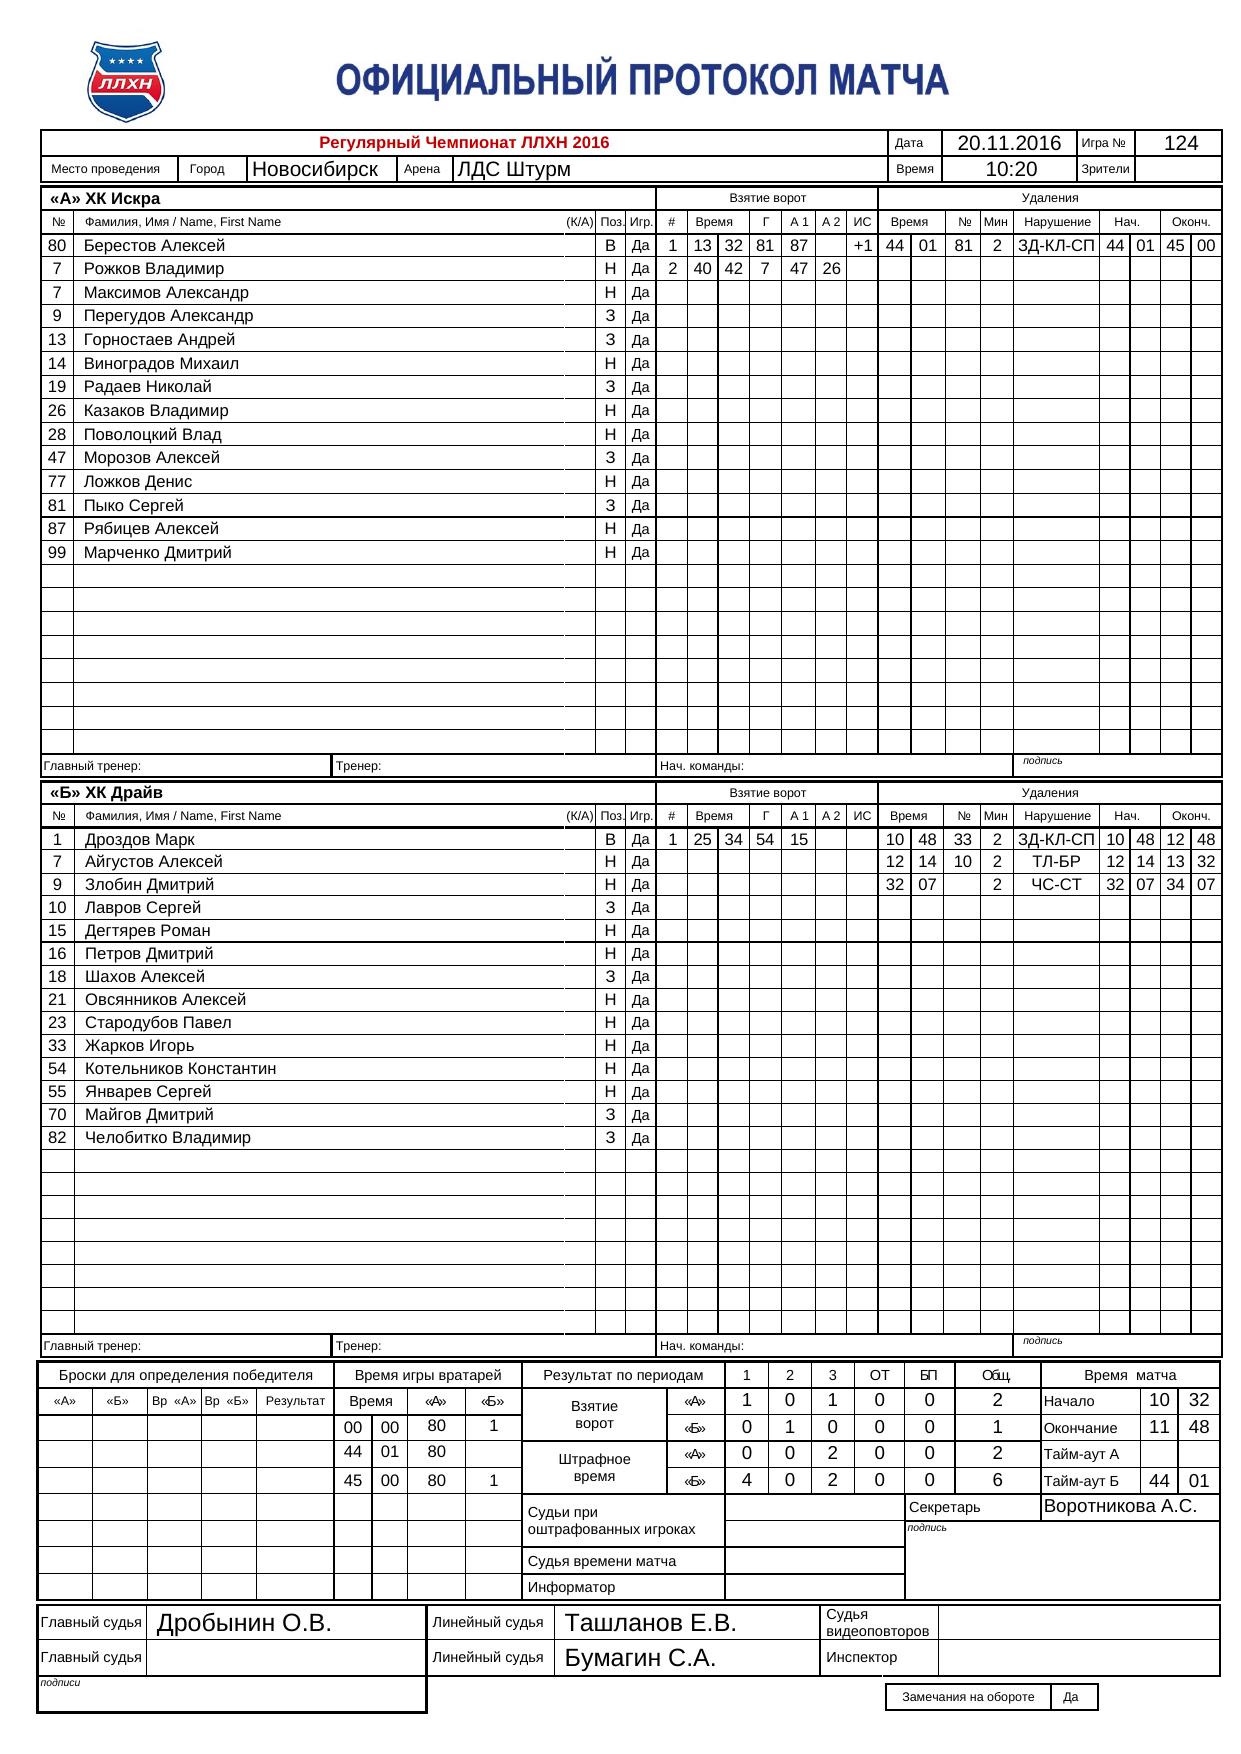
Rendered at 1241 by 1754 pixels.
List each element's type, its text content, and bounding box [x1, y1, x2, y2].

table_cell [565, 588, 595, 611]
table_cell [816, 446, 846, 469]
table_cell 1 [812, 1389, 854, 1413]
table_cell [1131, 896, 1160, 918]
table_cell 0 [769, 1389, 811, 1413]
table_cell [847, 874, 877, 895]
table_cell Г [750, 211, 781, 233]
table_cell Н [596, 281, 625, 303]
table_cell 13 [688, 235, 717, 256]
table_cell [335, 1574, 371, 1599]
table_cell [1100, 518, 1129, 540]
table_cell Да [626, 1081, 655, 1103]
table_cell 1 [956, 1415, 1040, 1440]
table_cell [847, 1288, 877, 1310]
table_cell [596, 1311, 625, 1333]
table_cell [626, 730, 655, 753]
table_cell Шахов Алексей [75, 966, 564, 987]
table_cell [1131, 518, 1160, 540]
table_cell 7 [750, 257, 781, 280]
table_cell Да [626, 1127, 655, 1149]
table_cell [750, 989, 781, 1011]
table_cell [981, 1196, 1013, 1218]
table_cell [565, 966, 595, 987]
table_cell [1014, 257, 1099, 280]
table_cell [912, 636, 945, 658]
table_cell [42, 612, 73, 634]
table_header Время матча [1042, 1363, 1219, 1387]
table_cell [1014, 376, 1099, 398]
table_cell [782, 659, 815, 682]
table_cell [626, 1265, 655, 1287]
table_cell [1161, 730, 1190, 753]
table_cell [1131, 636, 1160, 658]
table_cell [879, 707, 910, 729]
table_cell [816, 1242, 846, 1264]
table_cell [912, 376, 945, 398]
table_cell Город [179, 157, 246, 181]
table_cell Н [596, 470, 625, 493]
table_cell Майгов Дмитрий [75, 1104, 564, 1126]
table_cell Рожков Владимир [74, 257, 564, 280]
table_cell [912, 1081, 943, 1103]
table_cell [847, 1242, 877, 1264]
table_cell [1161, 1127, 1190, 1149]
table_cell [719, 399, 749, 422]
table_cell [1014, 1173, 1099, 1195]
table_cell 13 [42, 328, 73, 351]
table_cell [596, 683, 625, 706]
table_cell [1131, 281, 1160, 303]
table_cell Нач. [1100, 211, 1160, 233]
table_cell Главный тренер: [42, 1335, 330, 1356]
table_cell Н [596, 1081, 625, 1103]
table_cell [688, 470, 717, 493]
table_cell [688, 896, 717, 918]
table_cell [596, 636, 625, 658]
table_cell [1161, 518, 1190, 540]
table_cell [1161, 896, 1190, 918]
table_cell [946, 470, 980, 493]
table_cell З [596, 376, 625, 398]
table_cell [782, 446, 815, 469]
table_cell [93, 1521, 147, 1546]
table_cell Н [596, 874, 625, 895]
table_cell [688, 352, 717, 374]
table_cell [946, 376, 980, 398]
table_header «А» ХК Искра [42, 188, 655, 209]
table_cell [42, 659, 73, 682]
table_cell [1014, 612, 1099, 634]
table_cell 2 [981, 850, 1013, 872]
table_cell [879, 683, 910, 706]
table_cell [816, 612, 846, 634]
table_cell [1014, 1242, 1099, 1264]
table_cell 0 [855, 1415, 904, 1440]
table_cell [657, 281, 687, 303]
table_cell № [42, 805, 74, 826]
table_cell [750, 659, 781, 682]
table_cell [1192, 423, 1221, 445]
table_cell [847, 352, 877, 374]
table_cell [466, 1547, 521, 1573]
table_cell [657, 874, 687, 895]
table_cell [816, 1288, 846, 1310]
table_cell [657, 943, 687, 964]
table_cell [75, 1196, 564, 1218]
table_cell [565, 1104, 595, 1126]
table_cell [946, 494, 980, 516]
table_cell [912, 989, 943, 1011]
table_cell [981, 1265, 1013, 1287]
table_cell [719, 920, 749, 941]
table_cell [782, 920, 815, 941]
table_cell [847, 683, 877, 706]
table_cell [912, 1311, 943, 1333]
table_cell [657, 707, 687, 729]
table_cell [782, 1058, 815, 1079]
table_cell [1131, 446, 1160, 469]
table_cell [946, 636, 980, 658]
table_cell [148, 1441, 201, 1467]
table_cell [719, 423, 749, 445]
table_cell Да [626, 281, 655, 303]
table_cell Да [626, 1104, 655, 1126]
table_cell [1100, 659, 1129, 682]
table_cell Н [596, 352, 625, 374]
table_cell 2 [956, 1389, 1040, 1413]
table_cell [816, 1196, 846, 1218]
table_cell [912, 707, 945, 729]
table_cell Место проведения [42, 157, 177, 181]
table_cell Да [626, 541, 655, 564]
table_cell [1161, 659, 1190, 682]
table_cell [657, 966, 687, 987]
table_cell 07 [1131, 874, 1160, 895]
table_cell [946, 588, 980, 611]
table_cell [93, 1441, 147, 1467]
table_cell [782, 966, 815, 987]
table_cell ЗД-КЛ-СП [1014, 235, 1099, 256]
table_cell [1131, 1104, 1160, 1126]
table_cell [657, 1173, 687, 1195]
table_cell Айгустов Алексей [75, 850, 564, 872]
table_cell [847, 896, 877, 918]
table_cell [816, 1058, 846, 1079]
table_cell [912, 920, 943, 941]
table_cell [1100, 1311, 1129, 1333]
table_cell [782, 494, 815, 516]
table_cell [912, 565, 945, 587]
table_cell [93, 1468, 147, 1493]
table_cell [1192, 612, 1221, 634]
table_cell [1100, 920, 1129, 941]
table_cell 11 [1141, 1415, 1177, 1440]
table_cell [912, 328, 945, 351]
table_cell [657, 1012, 687, 1033]
table_cell [912, 446, 945, 469]
table_cell [408, 1574, 465, 1599]
table_cell [750, 1173, 781, 1195]
table_cell [719, 470, 749, 493]
table_cell [946, 257, 980, 280]
table_cell Взятие ворот [523, 1389, 666, 1440]
table_cell 15 [782, 829, 815, 849]
table_cell [879, 636, 910, 658]
table_cell [981, 376, 1013, 398]
table_cell [1131, 1242, 1160, 1264]
table_cell [816, 683, 846, 706]
table_cell [816, 659, 846, 682]
table_cell [816, 1150, 846, 1172]
table_cell [1192, 1150, 1221, 1172]
table_cell 2 [981, 874, 1013, 895]
table_cell 33 [944, 829, 980, 849]
table_cell Котельников Константин [75, 1058, 564, 1079]
table_cell [1014, 423, 1099, 445]
table_cell Новосибирск [248, 157, 396, 181]
table_cell [1014, 896, 1099, 918]
table_cell [688, 399, 717, 422]
table_cell [946, 305, 980, 327]
table_cell [1192, 565, 1221, 587]
table_cell [565, 943, 595, 964]
table_cell [42, 1288, 74, 1310]
table_cell [750, 1104, 781, 1126]
table_cell Информатор [523, 1575, 724, 1599]
table_cell 14 [912, 850, 943, 872]
table_header ОТ [855, 1363, 904, 1387]
table_cell [782, 565, 815, 587]
table_cell [816, 636, 846, 658]
table_cell З [596, 305, 625, 327]
table_cell [847, 966, 877, 987]
table_cell [1161, 707, 1190, 729]
table_cell Радаев Николай [74, 376, 564, 398]
table_cell Тренер: [333, 755, 655, 776]
table_cell [626, 588, 655, 611]
table_cell 12 [1161, 829, 1190, 849]
table_cell 81 [42, 494, 73, 516]
table_cell [1014, 1219, 1099, 1241]
table_cell 87 [42, 518, 73, 540]
table_cell [1192, 1012, 1221, 1033]
table_cell [657, 588, 687, 611]
table_cell [596, 1242, 625, 1264]
table_cell Фамилия, Имя / Name, First Name [75, 805, 565, 826]
table_cell [816, 1127, 846, 1149]
table_cell [1100, 305, 1129, 327]
table_cell [912, 1150, 943, 1172]
table_cell [912, 896, 943, 918]
table_header Дата [889, 131, 941, 155]
table_cell [879, 943, 910, 964]
table_cell [981, 328, 1013, 351]
table_cell [946, 518, 980, 540]
table_cell [847, 588, 877, 611]
table_cell З [596, 494, 625, 516]
table_cell [750, 874, 781, 895]
table_cell [565, 636, 595, 658]
table_cell [1131, 989, 1160, 1011]
table_cell [750, 683, 781, 706]
table_cell [944, 874, 980, 895]
table_cell [946, 707, 980, 729]
table_cell Игр. [626, 805, 655, 826]
table_cell [626, 1311, 655, 1333]
table_cell [816, 730, 846, 753]
table_cell [816, 1081, 846, 1103]
table_cell [565, 494, 595, 516]
table_cell [1131, 1219, 1160, 1241]
table_cell 01 [373, 1441, 407, 1467]
table_cell [565, 352, 595, 374]
table_cell [816, 588, 846, 611]
table_cell [565, 328, 595, 351]
table_cell Берестов Алексей [74, 235, 564, 256]
table_cell [879, 352, 910, 374]
table_cell [782, 588, 815, 611]
table_cell Злобин Дмитрий [75, 874, 564, 895]
table_cell [1161, 966, 1190, 987]
table_cell [657, 352, 687, 374]
table_cell [688, 707, 717, 729]
table_cell [565, 518, 595, 540]
table_cell 00 [373, 1468, 407, 1493]
table_cell 0 [812, 1415, 854, 1440]
table_cell 19 [42, 376, 73, 398]
table_cell [816, 874, 846, 895]
table_cell 54 [750, 829, 781, 849]
table_cell [946, 659, 980, 682]
table_cell [42, 730, 73, 753]
table_cell [657, 470, 687, 493]
table_cell Мин [981, 805, 1013, 826]
table_cell [981, 1058, 1013, 1079]
table_cell [565, 1035, 595, 1057]
table_cell «Б » [466, 1389, 521, 1413]
table_cell [912, 659, 945, 682]
table_cell [1161, 943, 1190, 964]
table_cell [1161, 1058, 1190, 1079]
table_cell [1192, 1311, 1221, 1333]
table_cell Фамилия, Имя / Name, First Name [74, 211, 565, 233]
table_cell Главный судья [39, 1606, 146, 1639]
table_cell [782, 423, 815, 445]
table_cell [202, 1574, 256, 1599]
table_cell [847, 1127, 877, 1149]
table_cell [42, 1150, 74, 1172]
table_cell Да [626, 470, 655, 493]
table_cell [981, 446, 1013, 469]
table_cell [626, 1196, 655, 1218]
table_cell [657, 989, 687, 1011]
table_cell [1131, 659, 1160, 682]
table_cell [688, 1173, 717, 1195]
table_cell [981, 423, 1013, 445]
table_cell Да [626, 1012, 655, 1033]
table_cell [816, 470, 846, 493]
table_cell [944, 1311, 980, 1333]
table_cell [1100, 1265, 1129, 1287]
table_cell [719, 612, 749, 634]
table_cell [782, 328, 815, 351]
table_cell [847, 1035, 877, 1057]
table_cell Да [626, 829, 655, 849]
table_cell [750, 850, 781, 872]
table_cell [719, 518, 749, 540]
table_cell [1131, 588, 1160, 611]
table_cell [657, 1081, 687, 1103]
table_cell [657, 1196, 687, 1218]
table_cell [1192, 707, 1221, 729]
table_header Удаления [879, 188, 1221, 209]
table_cell [373, 1521, 407, 1546]
table_cell [202, 1494, 256, 1520]
table_cell [42, 1311, 74, 1333]
table_cell [719, 328, 749, 351]
table_cell [1014, 1081, 1099, 1103]
table_cell [847, 1058, 877, 1079]
table_cell Оконч. [1161, 805, 1221, 826]
table_cell [1100, 1104, 1129, 1126]
table_cell [719, 352, 749, 374]
table_cell [879, 588, 910, 611]
table_cell [1014, 352, 1099, 374]
table_cell [148, 1494, 201, 1520]
table_cell [816, 920, 846, 941]
table_cell 0 [726, 1415, 768, 1440]
table_cell [335, 1521, 371, 1546]
table_cell [750, 305, 781, 327]
table_cell [912, 399, 945, 422]
table_cell [596, 1150, 625, 1172]
table_cell [719, 636, 749, 658]
table_cell [750, 1150, 781, 1172]
table_cell [879, 470, 910, 493]
table_cell [847, 659, 877, 682]
table_cell [1131, 683, 1160, 706]
table_cell [626, 612, 655, 634]
table_cell [257, 1441, 333, 1467]
table_cell Да [626, 850, 655, 872]
table_cell [847, 518, 877, 540]
table_cell [565, 850, 595, 872]
table_cell [726, 1575, 904, 1599]
table_cell [657, 896, 687, 918]
table_cell [688, 1012, 717, 1033]
table_cell [1100, 470, 1129, 493]
table_cell [719, 659, 749, 682]
table_cell 48 [912, 829, 943, 849]
table_cell [39, 1441, 92, 1467]
table_cell [1100, 730, 1129, 753]
table_cell [981, 588, 1013, 611]
table_cell [688, 1104, 717, 1126]
table_cell Главный тренер: [42, 755, 330, 776]
table_cell [912, 730, 945, 753]
table_cell Да [626, 1035, 655, 1057]
table_cell [688, 1288, 717, 1310]
table_cell [816, 707, 846, 729]
table_cell Судья видеоповторов [821, 1606, 938, 1639]
table_cell Вр «А» [148, 1389, 201, 1413]
table_cell [74, 707, 564, 729]
table_cell Время [335, 1389, 407, 1413]
table_cell [1100, 257, 1129, 280]
table_cell 13 [1161, 850, 1190, 872]
table_cell Да [626, 966, 655, 987]
table_cell [750, 1288, 781, 1310]
table_cell [750, 896, 781, 918]
table_cell 10 [1100, 829, 1129, 849]
table_cell [626, 659, 655, 682]
table_cell [1161, 1035, 1190, 1057]
table_cell Судья времени матча [523, 1548, 724, 1573]
table_cell [847, 1150, 877, 1172]
table_cell [39, 1416, 92, 1440]
table_cell [1161, 1242, 1190, 1264]
table_cell 48 [1179, 1415, 1219, 1440]
table_cell [657, 1150, 687, 1172]
table_cell Судьи при оштрафованных игроках [523, 1495, 724, 1546]
table_cell [946, 399, 980, 422]
table_cell [626, 707, 655, 729]
table_cell [1192, 376, 1221, 398]
table_cell [816, 328, 846, 351]
table_cell Оконч. [1161, 211, 1221, 233]
table_cell [816, 966, 846, 987]
table_cell [782, 707, 815, 729]
table_cell [981, 541, 1013, 564]
table_cell [688, 1035, 717, 1057]
table_cell [74, 612, 564, 634]
table_cell [879, 612, 910, 634]
table_cell Н [596, 1035, 625, 1057]
table_cell [816, 494, 846, 516]
table_cell [1192, 1265, 1221, 1287]
table_cell Да [626, 446, 655, 469]
table_cell 44 [1100, 235, 1129, 256]
table_cell [981, 1219, 1013, 1241]
table_cell [1014, 730, 1099, 753]
table_cell [981, 399, 1013, 422]
table_cell [981, 281, 1013, 303]
table_cell 14 [42, 352, 73, 374]
table_cell Да [626, 352, 655, 374]
table_cell № [946, 211, 980, 233]
table_cell 47 [42, 446, 73, 469]
table_cell [42, 683, 73, 706]
table_cell [1100, 281, 1129, 303]
table_cell Время [879, 805, 943, 826]
table_cell [1100, 328, 1129, 351]
table_cell [688, 1196, 717, 1218]
table_cell [39, 1494, 92, 1520]
table_cell З [596, 328, 625, 351]
table_cell [565, 1127, 595, 1149]
table_cell [879, 1242, 910, 1264]
table_cell [719, 1012, 749, 1033]
table_cell [1192, 1058, 1221, 1079]
table_header Взятие ворот [657, 783, 877, 803]
table_cell [879, 989, 910, 1011]
table_cell [688, 1058, 717, 1079]
table_cell [981, 966, 1013, 987]
table_cell [719, 683, 749, 706]
table_cell [257, 1468, 333, 1493]
table_cell 1 [42, 829, 74, 849]
table_cell [1131, 328, 1160, 351]
table_cell [816, 565, 846, 587]
table_cell [688, 281, 717, 303]
table_cell [816, 281, 846, 303]
table_cell [39, 1521, 92, 1546]
table_cell [719, 1242, 749, 1264]
table_cell [565, 874, 595, 895]
table_cell [688, 659, 717, 682]
table_cell [147, 1640, 425, 1675]
table_cell [981, 730, 1013, 753]
table_cell Время [688, 805, 749, 826]
table_cell [816, 943, 846, 964]
table_cell [750, 1219, 781, 1241]
table_cell [879, 659, 910, 682]
table_cell [946, 612, 980, 634]
table_cell Начало [1042, 1389, 1140, 1413]
table_cell [816, 399, 846, 422]
table_cell 0 [855, 1389, 904, 1413]
table_cell [148, 1574, 201, 1599]
table_cell [847, 541, 877, 564]
table_cell [1131, 966, 1160, 987]
table_cell [335, 1547, 371, 1573]
table_cell 0 [769, 1442, 811, 1467]
table_cell [1100, 399, 1129, 422]
table_cell В [596, 235, 625, 256]
table_cell [912, 352, 945, 374]
table_cell [719, 874, 749, 895]
table_cell 10 [1141, 1389, 1177, 1413]
table_cell [565, 683, 595, 706]
table_cell 9 [42, 874, 74, 895]
table_cell [944, 896, 980, 918]
table_cell [657, 541, 687, 564]
table_cell [1014, 1150, 1099, 1172]
table_cell [946, 541, 980, 564]
table_cell [816, 829, 846, 849]
table_cell 01 [1179, 1468, 1219, 1493]
table_cell 2 [956, 1442, 1040, 1467]
table_cell [657, 1311, 687, 1333]
table_cell Линейный судья [428, 1606, 554, 1639]
table_cell [75, 1219, 564, 1241]
table_cell [912, 1196, 943, 1218]
table_cell [202, 1547, 256, 1573]
table_cell [719, 1288, 749, 1310]
table_cell [782, 1219, 815, 1241]
table_cell [750, 1265, 781, 1287]
table_cell [1161, 612, 1190, 634]
table_cell 0 [905, 1468, 954, 1493]
table_cell «Б» [93, 1389, 147, 1413]
table_cell [944, 966, 980, 987]
table_cell 2 [981, 829, 1013, 849]
table_cell [657, 636, 687, 658]
table_cell Н [596, 989, 625, 1011]
table_cell [1192, 352, 1221, 374]
table_cell [1192, 305, 1221, 327]
table_cell [750, 281, 781, 303]
table_cell [1161, 446, 1190, 469]
table_cell Арена [398, 157, 452, 181]
table_cell [912, 1127, 943, 1149]
table_cell [879, 423, 910, 445]
table_cell [782, 281, 815, 303]
table_cell [626, 683, 655, 706]
table_cell 48 [1192, 829, 1221, 849]
table_header Да [1052, 1685, 1097, 1709]
table_cell Да [626, 896, 655, 918]
table_cell [750, 1242, 781, 1264]
table_cell [1100, 376, 1129, 398]
table_cell [596, 1173, 625, 1195]
table_cell [1100, 1058, 1129, 1079]
table_cell [1161, 305, 1190, 327]
table_cell [42, 707, 73, 729]
table_cell [981, 1012, 1013, 1033]
table_cell 32 [1179, 1389, 1219, 1413]
table_cell [912, 1058, 943, 1079]
table_cell [202, 1416, 256, 1440]
table_cell 54 [42, 1058, 74, 1079]
table_cell [565, 470, 595, 493]
table_cell [912, 1265, 943, 1287]
table_cell [626, 1288, 655, 1310]
table_cell [847, 730, 877, 753]
table_cell З [596, 1104, 625, 1126]
table_cell [257, 1494, 333, 1520]
table_cell 07 [912, 874, 943, 895]
table_cell [688, 423, 717, 445]
table_cell [39, 1547, 92, 1573]
table_cell [42, 1196, 74, 1218]
table_cell [657, 423, 687, 445]
table_cell Морозов Алексей [74, 446, 564, 469]
table_cell 32 [1192, 850, 1221, 872]
table_cell [847, 328, 877, 351]
table_cell [1014, 943, 1099, 964]
picture [5, 28, 1179, 129]
table_cell Поз. [596, 211, 625, 233]
table_cell «Б» [668, 1468, 724, 1493]
table_cell [750, 399, 781, 422]
table_cell [688, 305, 717, 327]
table_cell Мин [981, 211, 1013, 233]
table_cell [74, 565, 564, 587]
table_cell [1161, 352, 1190, 374]
table_cell Воротникова А.С. [1042, 1495, 1219, 1520]
table_cell А 2 [816, 805, 846, 826]
table_cell [912, 423, 945, 445]
table_cell Ташланов Е.В. [555, 1606, 819, 1639]
table_cell Нач. команды: [657, 755, 1012, 776]
table_cell [782, 1311, 815, 1333]
table_cell 2 [812, 1468, 854, 1493]
table_cell [75, 1288, 564, 1310]
table_cell [1161, 1173, 1190, 1195]
table_cell [1131, 612, 1160, 634]
table_cell [750, 1012, 781, 1033]
table_cell Челобитко Владимир [75, 1127, 564, 1149]
table_cell 82 [42, 1127, 74, 1149]
table_cell [565, 541, 595, 564]
table_cell [782, 541, 815, 564]
table_cell [565, 659, 595, 682]
table_cell [1131, 730, 1160, 753]
table_cell [981, 920, 1013, 941]
table_cell [946, 423, 980, 445]
table_cell [1014, 1265, 1099, 1287]
table_cell 26 [816, 257, 846, 280]
table_cell [466, 1494, 521, 1520]
table_cell [1100, 683, 1129, 706]
table_cell [944, 1265, 980, 1287]
table_cell [1161, 1104, 1190, 1126]
table_cell [257, 1547, 333, 1573]
table_cell 47 [782, 257, 815, 280]
table_header «Б» ХК Драйв [42, 783, 655, 803]
table_cell Н [596, 1058, 625, 1079]
table_cell [879, 541, 910, 564]
table_cell 07 [1192, 874, 1221, 895]
table_cell [750, 1311, 781, 1333]
table_cell [782, 1081, 815, 1103]
table_cell 26 [42, 399, 73, 422]
table_cell Максимов Александр [74, 281, 564, 303]
table_cell Штрафное время [523, 1442, 666, 1493]
table_cell Да [626, 376, 655, 398]
table_cell (К/А) [565, 211, 595, 233]
table_cell [1161, 494, 1190, 516]
table_cell [1100, 1173, 1129, 1195]
table_cell [1131, 1265, 1160, 1287]
table_cell [1100, 1196, 1129, 1218]
table_cell [912, 1012, 943, 1033]
table_cell [719, 305, 749, 327]
table_cell [657, 1035, 687, 1057]
table_cell [1014, 305, 1099, 327]
table_cell [657, 328, 687, 351]
table_cell [1099, 1682, 1220, 1711]
table_cell [1161, 1265, 1190, 1287]
table_cell [565, 707, 595, 729]
table_cell [688, 989, 717, 1011]
table_cell [1014, 588, 1099, 611]
table_cell [847, 565, 877, 587]
table_cell 7 [42, 850, 74, 872]
table_cell [944, 943, 980, 964]
table_cell [466, 1574, 521, 1599]
table_cell [626, 1242, 655, 1264]
table_cell [93, 1494, 147, 1520]
table_cell [657, 1104, 687, 1126]
table_cell [1014, 281, 1099, 303]
table_cell [981, 1104, 1013, 1126]
table_cell [688, 850, 717, 872]
table_cell Да [626, 494, 655, 516]
table_cell [1192, 518, 1221, 540]
table_cell [626, 565, 655, 587]
table_cell [1131, 920, 1160, 941]
table_cell [719, 541, 749, 564]
table_cell [719, 1311, 749, 1333]
table_cell 0 [726, 1442, 768, 1467]
table_cell [782, 1035, 815, 1057]
table_cell [879, 1288, 910, 1310]
table_cell [912, 1173, 943, 1195]
table_cell 4 [726, 1468, 768, 1493]
table_cell [719, 1058, 749, 1079]
table_cell [1014, 446, 1099, 469]
table_cell [719, 565, 749, 587]
table_cell [879, 1127, 910, 1149]
table_cell [466, 1441, 521, 1467]
table_cell [912, 1104, 943, 1126]
table_cell [596, 588, 625, 611]
table_header 2 [769, 1363, 811, 1387]
table_cell [879, 281, 910, 303]
table_cell [981, 565, 1013, 587]
table_cell [373, 1574, 407, 1599]
table_cell ЧС-СТ [1014, 874, 1099, 895]
table_cell [847, 829, 877, 849]
table_cell Овсянников Алексей [75, 989, 564, 1011]
table_cell [883, 1677, 1220, 1681]
table_cell [688, 1081, 717, 1103]
table_cell Бумагин С.А. [555, 1640, 819, 1675]
table_cell [202, 1521, 256, 1546]
table_cell [1192, 494, 1221, 516]
table_cell [657, 305, 687, 327]
table_cell [981, 896, 1013, 918]
table_cell [688, 920, 717, 941]
table_cell 1 [726, 1389, 768, 1413]
table_cell Н [596, 943, 625, 964]
table_cell [750, 920, 781, 941]
table_cell 00 [335, 1416, 371, 1440]
table_cell [148, 1468, 201, 1493]
table_cell [565, 1242, 595, 1264]
table_cell [847, 989, 877, 1011]
table_cell [688, 1242, 717, 1264]
table_cell [466, 1521, 521, 1546]
table_cell [879, 966, 910, 987]
table_cell [816, 989, 846, 1011]
table_cell [688, 1219, 717, 1241]
table_cell [719, 966, 749, 987]
table_cell Игр. [626, 211, 655, 233]
table_cell [782, 850, 815, 872]
table_cell [719, 1127, 749, 1149]
table_cell [912, 588, 945, 611]
table_cell [879, 1173, 910, 1195]
table_cell [944, 1219, 980, 1241]
table_cell [688, 1311, 717, 1333]
table_cell [565, 1150, 595, 1172]
table_cell Петров Дмитрий [75, 943, 564, 964]
table_cell [202, 1468, 256, 1493]
table_cell [1014, 636, 1099, 658]
table_cell [847, 1219, 877, 1241]
table_cell [782, 1104, 815, 1126]
table_cell [750, 707, 781, 729]
table_cell [1161, 920, 1190, 941]
table_cell [879, 1311, 910, 1333]
table_cell [42, 565, 73, 587]
table_header Общ. [956, 1363, 1040, 1387]
table_cell [1161, 588, 1190, 611]
table_header 3 [812, 1363, 854, 1387]
table_header 124 [1136, 131, 1221, 155]
table_cell # [657, 211, 687, 233]
table_cell [750, 423, 781, 445]
table_cell [981, 943, 1013, 964]
table_cell [816, 423, 846, 445]
table_cell [688, 376, 717, 398]
table_header Замечания на обороте [887, 1685, 1050, 1709]
table_cell Нарушение [1014, 805, 1099, 826]
table_cell [596, 612, 625, 634]
table_cell [657, 565, 687, 587]
table_cell [719, 850, 749, 872]
table_cell [719, 376, 749, 398]
table_cell [847, 636, 877, 658]
table_cell [1161, 423, 1190, 445]
table_cell Да [626, 423, 655, 445]
table_cell 2 [812, 1442, 854, 1467]
table_cell [1100, 707, 1129, 729]
table_cell [944, 1196, 980, 1218]
table_cell [596, 1265, 625, 1287]
table_cell [1100, 1219, 1129, 1241]
table_cell 42 [719, 257, 749, 280]
table_cell [93, 1547, 147, 1573]
table_cell Н [596, 257, 625, 280]
table_cell [981, 1242, 1013, 1264]
table_cell [565, 1311, 595, 1333]
table_cell ЛДС Штурм [454, 157, 887, 181]
table_cell +1 [847, 235, 877, 256]
table_cell [782, 1265, 815, 1287]
table_cell 55 [42, 1081, 74, 1103]
table_cell [816, 1265, 846, 1287]
table_cell Казаков Владимир [74, 399, 564, 422]
table_cell [946, 352, 980, 374]
table_cell [1100, 565, 1129, 587]
table_cell [688, 636, 717, 658]
table_cell [1192, 588, 1221, 611]
table_cell [657, 659, 687, 682]
table_cell 1 [657, 235, 687, 256]
table_cell [847, 920, 877, 941]
table_cell [719, 1150, 749, 1172]
table_cell А 1 [782, 211, 815, 233]
table_cell Время [889, 157, 941, 181]
table_cell [1131, 1173, 1160, 1195]
table_cell [1100, 1242, 1129, 1264]
table_cell [750, 636, 781, 658]
table_cell [1192, 1173, 1221, 1195]
table_cell [981, 1081, 1013, 1103]
table_cell [816, 235, 846, 256]
table_cell 10 [879, 829, 910, 849]
table_cell [688, 328, 717, 351]
table_cell [1136, 157, 1221, 181]
table_cell [981, 707, 1013, 729]
table_cell [946, 565, 980, 587]
table_cell [1161, 636, 1190, 658]
table_cell Время [688, 211, 749, 233]
table_cell [626, 1150, 655, 1172]
table_cell [74, 588, 564, 611]
table_cell [816, 1311, 846, 1333]
table_cell [596, 1288, 625, 1310]
table_cell [816, 541, 846, 564]
table_cell [688, 874, 717, 895]
table_cell [847, 423, 877, 445]
table_cell [782, 1012, 815, 1033]
table_cell [946, 281, 980, 303]
table_header Игра № [1078, 131, 1134, 155]
table_cell [816, 1012, 846, 1033]
table_cell [782, 636, 815, 658]
table_cell [688, 588, 717, 611]
table_cell Н [596, 850, 625, 872]
table_cell [688, 541, 717, 564]
table_cell [981, 470, 1013, 493]
table_cell [1014, 470, 1099, 493]
table_cell [74, 683, 564, 706]
table_cell [1100, 612, 1129, 634]
table_cell [1161, 257, 1190, 280]
table_cell ТЛ-БР [1014, 850, 1099, 872]
table_cell [688, 518, 717, 540]
table_cell [373, 1494, 407, 1520]
table_cell 10 [944, 850, 980, 872]
table_cell [1192, 943, 1221, 964]
table_cell [428, 1677, 882, 1711]
table_cell [750, 328, 781, 351]
table_cell [1192, 896, 1221, 918]
table_cell Зрители [1078, 157, 1134, 181]
table_cell [981, 352, 1013, 374]
table_cell [816, 1104, 846, 1126]
table_cell [946, 730, 980, 753]
table_cell [847, 1081, 877, 1103]
table_cell [879, 1012, 910, 1033]
table_cell А 1 [782, 805, 815, 826]
table_cell [75, 1173, 564, 1195]
table_cell Да [626, 235, 655, 256]
table_cell [782, 399, 815, 422]
table_cell [912, 1242, 943, 1264]
table_cell Да [626, 305, 655, 327]
table_cell [719, 494, 749, 516]
table_cell 32 [1100, 874, 1129, 895]
table_cell [1100, 1081, 1129, 1103]
table_cell [981, 1127, 1013, 1149]
table_cell [946, 446, 980, 469]
table_cell [912, 470, 945, 493]
table_cell 2 [657, 257, 687, 280]
table_cell [148, 1521, 201, 1546]
table_cell Да [626, 920, 655, 941]
table_cell [565, 1081, 595, 1103]
table_cell [847, 707, 877, 729]
table_cell [1192, 920, 1221, 941]
table_cell [1192, 541, 1221, 564]
table_cell 12 [1100, 850, 1129, 872]
table_cell Пыко Сергей [74, 494, 564, 516]
table_header Взятие ворот [657, 188, 877, 209]
table_cell Н [596, 399, 625, 422]
table_cell [408, 1521, 465, 1546]
table_cell Ложков Денис [74, 470, 564, 493]
table_cell [912, 943, 943, 964]
table_cell [688, 1265, 717, 1287]
table_cell подпись [1014, 755, 1221, 776]
table_cell [1100, 966, 1129, 987]
table_cell [657, 446, 687, 469]
table_cell [944, 1288, 980, 1310]
table_cell [879, 494, 910, 516]
table_cell [816, 1035, 846, 1057]
table_cell [750, 470, 781, 493]
table_cell Время [879, 211, 945, 233]
table_cell [565, 989, 595, 1011]
table_cell № [42, 211, 73, 233]
table_cell 23 [42, 1012, 74, 1033]
table_cell [1131, 1150, 1160, 1172]
table_cell [74, 636, 564, 658]
table_cell [1161, 1196, 1190, 1218]
table_cell [847, 1311, 877, 1333]
table_cell [565, 920, 595, 941]
table_cell 21 [42, 989, 74, 1011]
table_cell Результат [257, 1389, 333, 1413]
table_cell [944, 1127, 980, 1149]
table_cell [879, 1265, 910, 1287]
table_cell [565, 1219, 595, 1241]
table_cell 1 [769, 1415, 811, 1440]
table_cell [596, 730, 625, 753]
table_cell [657, 730, 687, 753]
table_cell Да [626, 399, 655, 422]
table_cell [946, 683, 980, 706]
table_cell [657, 850, 687, 872]
table_cell [626, 636, 655, 658]
table_cell [1131, 1288, 1160, 1310]
table_cell [42, 1265, 74, 1287]
table_cell [750, 541, 781, 564]
table_cell [596, 1196, 625, 1218]
table_cell [879, 730, 910, 753]
table_cell 45 [335, 1468, 371, 1493]
table_cell [1179, 1441, 1219, 1467]
table_cell [1131, 707, 1160, 729]
table_cell (К/А) [565, 805, 595, 826]
table_cell [1192, 1035, 1221, 1057]
table_header Время игры вратарей [335, 1363, 521, 1387]
table_cell 01 [1131, 235, 1160, 256]
table_cell [657, 518, 687, 540]
table_cell 81 [946, 235, 980, 256]
table_cell [1161, 470, 1190, 493]
table_cell 70 [42, 1104, 74, 1126]
table_cell ЗД-КЛ-СП [1014, 829, 1099, 849]
table_cell 0 [905, 1415, 954, 1440]
table_cell [782, 874, 815, 895]
table_cell [565, 1196, 595, 1218]
table_cell 12 [879, 850, 910, 872]
table_cell [750, 518, 781, 540]
table_cell [42, 1242, 74, 1264]
table_cell [596, 565, 625, 587]
table_cell [1161, 1012, 1190, 1033]
table_cell [1192, 966, 1221, 987]
table_cell [1161, 376, 1190, 398]
table_cell Тайм-аут Б [1042, 1468, 1140, 1493]
table_cell [657, 1265, 687, 1287]
table_cell [565, 399, 595, 422]
table_cell 44 [335, 1441, 371, 1467]
table_cell 80 [408, 1468, 465, 1493]
table_cell [335, 1494, 371, 1520]
table_cell [39, 1574, 92, 1599]
table_cell 01 [912, 235, 945, 256]
table_cell [257, 1521, 333, 1546]
table_cell Дегтярев Роман [75, 920, 564, 941]
table_cell [944, 989, 980, 1011]
table_cell [657, 612, 687, 634]
table_cell [816, 305, 846, 327]
table_cell [750, 352, 781, 374]
table_cell [657, 920, 687, 941]
table_cell [847, 399, 877, 422]
table_cell [939, 1640, 1219, 1675]
table_cell А 2 [816, 211, 846, 233]
table_cell [1192, 281, 1221, 303]
table_cell [688, 730, 717, 753]
table_cell Линейный судья [428, 1640, 554, 1675]
table_cell [816, 1219, 846, 1241]
table_cell 15 [42, 920, 74, 941]
table_cell [74, 730, 564, 753]
table_cell [912, 966, 943, 987]
table_cell 0 [769, 1468, 811, 1493]
table_cell [565, 1288, 595, 1310]
table_cell [726, 1521, 904, 1546]
table_cell [565, 235, 595, 256]
table_cell 77 [42, 470, 73, 493]
table_cell 18 [42, 966, 74, 987]
table_cell Нарушение [1014, 211, 1099, 233]
table_cell [847, 1104, 877, 1126]
table_cell [719, 943, 749, 964]
table_cell [879, 328, 910, 351]
table_cell [1014, 1058, 1099, 1079]
table_cell 00 [373, 1416, 407, 1440]
table_cell [782, 612, 815, 634]
table_cell [1131, 494, 1160, 516]
table_cell [782, 376, 815, 398]
table_cell Поз. [596, 805, 625, 826]
table_cell Главный судья [39, 1640, 146, 1675]
table_cell подписи [39, 1677, 425, 1711]
table_cell [1192, 328, 1221, 351]
table_cell 2 [981, 235, 1013, 256]
table_cell «Б» [668, 1415, 724, 1440]
table_cell [1192, 399, 1221, 422]
table_cell [565, 730, 595, 753]
table_cell [565, 305, 595, 327]
table_cell [1131, 1081, 1160, 1103]
table_cell [847, 470, 877, 493]
table_cell [879, 1058, 910, 1079]
table_header Броски для определения победителя [39, 1363, 333, 1387]
table_cell [1161, 683, 1190, 706]
table_cell [750, 565, 781, 587]
table_cell [565, 376, 595, 398]
table_cell Да [626, 518, 655, 540]
table_cell [750, 1035, 781, 1057]
table_cell [782, 352, 815, 374]
table_cell 44 [879, 235, 910, 256]
table_cell ИС [847, 805, 877, 826]
table_cell [1161, 1288, 1190, 1310]
table_cell [879, 446, 910, 469]
table_cell [1161, 1219, 1190, 1241]
table_cell [1100, 494, 1129, 516]
table_cell Н [596, 541, 625, 564]
table_cell [596, 1219, 625, 1241]
table_cell 16 [42, 943, 74, 964]
table_cell Нач. [1100, 805, 1160, 826]
table_cell [847, 376, 877, 398]
table_cell [816, 376, 846, 398]
table_cell [657, 376, 687, 398]
table_cell [1161, 565, 1190, 587]
table_cell [944, 1104, 980, 1126]
table_cell [408, 1494, 465, 1520]
table_cell [657, 1127, 687, 1149]
table_cell [750, 1196, 781, 1218]
table_cell [257, 1416, 333, 1440]
table_cell [1100, 1288, 1129, 1310]
table_cell [565, 446, 595, 469]
table_cell [1131, 1311, 1160, 1333]
table_cell Дроздов Марк [75, 829, 564, 849]
table_cell [981, 659, 1013, 682]
table_cell [847, 1173, 877, 1195]
table_cell подпись [906, 1522, 1219, 1599]
table_cell [1161, 989, 1190, 1011]
table_cell [944, 920, 980, 941]
table_cell [944, 1081, 980, 1103]
table_cell [1014, 920, 1099, 941]
table_cell Н [596, 518, 625, 540]
table_cell Нач. команды: [657, 1335, 1012, 1356]
table_cell [688, 612, 717, 634]
table_cell [719, 1035, 749, 1057]
table_cell [1161, 541, 1190, 564]
table_cell [847, 1012, 877, 1033]
table_cell [782, 1196, 815, 1218]
table_cell [42, 588, 73, 611]
table_cell [1192, 470, 1221, 493]
table_cell [1014, 966, 1099, 987]
table_cell [1131, 1035, 1160, 1057]
table_cell [879, 1035, 910, 1057]
table_cell 00 [1192, 235, 1221, 256]
table_cell [981, 1288, 1013, 1310]
table_cell [1014, 1127, 1099, 1149]
table_cell [782, 1173, 815, 1195]
table_cell Лавров Сергей [75, 896, 564, 918]
table_cell [1014, 399, 1099, 422]
table_cell [688, 565, 717, 587]
table_cell [1131, 1058, 1160, 1079]
table_cell [565, 1012, 595, 1033]
table_cell Горностаев Андрей [74, 328, 564, 351]
table_header Регулярный Чемпионат ЛЛХН 2016 [42, 131, 887, 155]
table_cell [782, 683, 815, 706]
table_cell [719, 707, 749, 729]
table_header 1 [726, 1363, 768, 1387]
table_cell [782, 305, 815, 327]
table_cell подпись [1014, 1335, 1221, 1356]
table_cell [719, 989, 749, 1011]
table_cell 34 [719, 829, 749, 849]
table_cell [782, 1242, 815, 1264]
table_header 20.11.2016 [943, 131, 1076, 155]
table_cell [750, 588, 781, 611]
table_cell 87 [782, 235, 815, 256]
table_cell [1100, 1035, 1129, 1057]
table_cell [1192, 1081, 1221, 1103]
table_cell [1161, 281, 1190, 303]
table_cell Да [626, 257, 655, 280]
table_cell [719, 281, 749, 303]
table_cell Стародубов Павел [75, 1012, 564, 1033]
table_cell [1192, 659, 1221, 682]
table_cell [1100, 989, 1129, 1011]
table_cell [750, 1081, 781, 1103]
table_cell [912, 518, 945, 540]
table_cell 14 [1131, 850, 1160, 872]
table_cell 80 [408, 1416, 465, 1440]
table_cell [657, 1288, 687, 1310]
table_cell [596, 707, 625, 729]
table_cell [981, 1035, 1013, 1057]
table_cell [408, 1547, 465, 1573]
table_cell [750, 943, 781, 964]
table_cell [1141, 1441, 1177, 1467]
table_cell Окончание [1042, 1415, 1140, 1440]
table_cell [944, 1058, 980, 1079]
table_cell [1014, 659, 1099, 682]
table_cell [688, 1127, 717, 1149]
table_header Результат по периодам [523, 1363, 724, 1387]
table_cell [565, 1265, 595, 1287]
table_cell [565, 1058, 595, 1079]
table_cell [688, 943, 717, 964]
table_cell [879, 399, 910, 422]
table_cell [74, 659, 564, 682]
table_cell Инспектор [821, 1640, 938, 1675]
table_cell [981, 1311, 1013, 1333]
table_cell З [596, 446, 625, 469]
table_cell [93, 1416, 147, 1440]
table_cell [1131, 399, 1160, 422]
table_cell [565, 1173, 595, 1195]
table_cell [1100, 352, 1129, 374]
table_cell [1100, 541, 1129, 564]
table_cell 48 [1131, 829, 1160, 849]
table_cell Да [626, 328, 655, 351]
table_cell [944, 1012, 980, 1033]
table_cell [148, 1416, 201, 1440]
table_cell 44 [1141, 1468, 1177, 1493]
table_cell [1161, 328, 1190, 351]
table_cell [75, 1242, 564, 1264]
table_cell [657, 494, 687, 516]
table_cell Да [626, 989, 655, 1011]
table_cell Тайм-аут А [1042, 1441, 1140, 1467]
table_cell [1014, 683, 1099, 706]
table_cell В [596, 829, 625, 849]
table_cell [719, 1173, 749, 1195]
table_cell [879, 1196, 910, 1218]
table_cell Жарков Игорь [75, 1035, 564, 1057]
table_cell [1014, 518, 1099, 540]
table_cell [782, 989, 815, 1011]
table_cell [257, 1574, 333, 1599]
table_cell [148, 1547, 201, 1573]
table_cell 28 [42, 423, 73, 445]
table_cell 6 [956, 1468, 1040, 1493]
table_cell 80 [408, 1441, 465, 1467]
table_cell [688, 1150, 717, 1172]
table_cell [782, 1150, 815, 1172]
table_cell [1014, 494, 1099, 516]
table_cell [719, 1219, 749, 1241]
table_cell 0 [905, 1389, 954, 1413]
table_cell [912, 494, 945, 516]
table_cell [1192, 1127, 1221, 1149]
table_cell Марченко Дмитрий [74, 541, 564, 564]
table_cell [565, 896, 595, 918]
table_cell [202, 1441, 256, 1467]
table_cell [1192, 1219, 1221, 1241]
table_cell Н [596, 423, 625, 445]
table_cell [946, 328, 980, 351]
table_cell [879, 257, 910, 280]
table_cell [750, 612, 781, 634]
table_cell [1014, 1104, 1099, 1126]
table_cell [657, 1242, 687, 1264]
table_cell 34 [1161, 874, 1190, 895]
table_cell [1014, 707, 1099, 729]
table_cell [1014, 541, 1099, 564]
table_cell [782, 730, 815, 753]
table_cell З [596, 896, 625, 918]
table_cell [1100, 943, 1129, 964]
table_cell [1100, 1150, 1129, 1172]
table_cell [1161, 399, 1190, 422]
table_cell # [657, 805, 687, 826]
table_cell Н [596, 920, 625, 941]
table_cell [1131, 376, 1160, 398]
table_cell [816, 1173, 846, 1195]
table_cell 80 [42, 235, 73, 256]
table_cell [879, 1104, 910, 1126]
table_cell ИС [847, 211, 877, 233]
table_cell 81 [750, 235, 781, 256]
table_cell Г [750, 805, 781, 826]
table_cell [944, 1242, 980, 1264]
table_cell [1192, 257, 1221, 280]
table_cell [373, 1547, 407, 1573]
table_cell 40 [688, 257, 717, 280]
table_cell [93, 1574, 147, 1599]
table_cell [1192, 446, 1221, 469]
table_cell З [596, 1127, 625, 1149]
table_cell [912, 541, 945, 564]
table_cell [879, 565, 910, 587]
table_cell [626, 1219, 655, 1241]
table_cell [1131, 352, 1160, 374]
table_cell [750, 966, 781, 987]
table_cell 10 [42, 896, 74, 918]
table_cell Да [626, 943, 655, 964]
table_cell [1100, 636, 1129, 658]
table_cell [879, 1150, 910, 1172]
table_cell Да [626, 874, 655, 895]
table_cell [1131, 1012, 1160, 1033]
table_cell [782, 470, 815, 493]
table_cell [912, 683, 945, 706]
table_cell [75, 1150, 564, 1172]
table_cell 7 [42, 257, 73, 280]
table_cell [944, 1150, 980, 1172]
table_cell Поволоцкий Влад [74, 423, 564, 445]
table_cell [719, 446, 749, 469]
table_cell [1192, 1196, 1221, 1218]
table_cell [1192, 1242, 1221, 1264]
table_cell [816, 850, 846, 872]
table_cell 1 [657, 829, 687, 849]
table_cell [719, 896, 749, 918]
table_cell [657, 683, 687, 706]
table_cell [565, 612, 595, 634]
table_cell [1161, 1081, 1190, 1103]
table_cell [879, 896, 910, 918]
table_cell [847, 305, 877, 327]
table_cell Январев Сергей [75, 1081, 564, 1103]
table_cell [42, 1219, 74, 1241]
table_cell [565, 257, 595, 280]
table_cell [42, 1173, 74, 1195]
table_cell Виноградов Михаил [74, 352, 564, 374]
table_cell [726, 1548, 904, 1573]
table_cell [1131, 1196, 1160, 1218]
table_cell [1192, 730, 1221, 753]
table_cell Перегудов Александр [74, 305, 564, 327]
table_cell [750, 1058, 781, 1079]
table_cell [847, 1196, 877, 1218]
table_cell [1014, 1288, 1099, 1310]
table_cell [1100, 896, 1129, 918]
table_cell 99 [42, 541, 73, 564]
table_cell 0 [905, 1442, 954, 1467]
table_cell [1100, 588, 1129, 611]
table_cell [1131, 423, 1160, 445]
table_cell [688, 683, 717, 706]
table_cell [726, 1495, 904, 1520]
table_cell [657, 1058, 687, 1079]
table_cell [912, 612, 945, 634]
table_cell [981, 612, 1013, 634]
table_cell [1014, 565, 1099, 587]
table_cell [944, 1035, 980, 1057]
table_cell [1100, 1127, 1129, 1149]
table_cell [750, 1127, 781, 1149]
table_cell [1014, 1035, 1099, 1057]
table_cell [1192, 636, 1221, 658]
table_cell [75, 1311, 564, 1333]
table_cell [1100, 423, 1129, 445]
table_cell [688, 966, 717, 987]
table_cell [719, 1196, 749, 1218]
table_cell [981, 683, 1013, 706]
table_cell [565, 829, 595, 849]
table_cell [847, 494, 877, 516]
table_cell [782, 1127, 815, 1149]
table_cell [719, 1081, 749, 1103]
table_header БП [905, 1363, 954, 1387]
table_cell [1161, 1150, 1190, 1172]
table_cell [1131, 257, 1160, 280]
table_cell 9 [42, 305, 73, 327]
table_cell 1 [466, 1468, 521, 1493]
table_cell [1192, 989, 1221, 1011]
table_cell [912, 1288, 943, 1310]
table_cell [1192, 1104, 1221, 1126]
table_cell [750, 446, 781, 469]
table_cell З [596, 966, 625, 987]
table_cell [912, 257, 945, 280]
table_cell [1014, 328, 1099, 351]
table_cell [657, 399, 687, 422]
table_cell [879, 1219, 910, 1241]
table_cell [1014, 1012, 1099, 1033]
table_cell [847, 850, 877, 872]
table_cell Секретарь [906, 1495, 1040, 1520]
table_cell [1192, 683, 1221, 706]
table_cell [981, 518, 1013, 540]
table_cell [1100, 446, 1129, 469]
table_cell [565, 423, 595, 445]
table_cell 32 [879, 874, 910, 895]
table_cell 7 [42, 281, 73, 303]
table_cell «А» [408, 1389, 465, 1413]
table_cell 0 [855, 1468, 904, 1493]
table_cell [1131, 541, 1160, 564]
table_cell [879, 305, 910, 327]
table_cell [912, 305, 945, 327]
table_cell [782, 518, 815, 540]
table_cell № [944, 805, 980, 826]
table_cell [565, 281, 595, 303]
table_cell [719, 588, 749, 611]
table_cell [981, 1173, 1013, 1195]
table_cell [565, 565, 595, 587]
table_cell [719, 1104, 749, 1126]
table_cell [750, 494, 781, 516]
table_cell [688, 446, 717, 469]
table_cell [816, 518, 846, 540]
table_cell [1014, 1311, 1099, 1333]
table_cell [750, 730, 781, 753]
table_cell 0 [855, 1442, 904, 1467]
table_cell [847, 943, 877, 964]
table_cell [1014, 1196, 1099, 1218]
table_cell [1014, 989, 1099, 1011]
table_cell [1192, 1288, 1221, 1310]
table_cell Да [626, 1058, 655, 1079]
table_cell [1131, 565, 1160, 587]
table_cell [816, 896, 846, 918]
table_cell [879, 376, 910, 398]
table_cell [879, 518, 910, 540]
table_cell [816, 352, 846, 374]
table_cell [981, 636, 1013, 658]
table_cell [782, 896, 815, 918]
table_cell [1161, 1311, 1190, 1333]
table_cell [912, 1219, 943, 1241]
table_cell [847, 612, 877, 634]
table_cell [657, 1219, 687, 1241]
table_cell [42, 636, 73, 658]
table_cell [981, 989, 1013, 1011]
table_cell [596, 659, 625, 682]
table_cell [626, 1173, 655, 1195]
table_cell [39, 1468, 92, 1493]
table_cell Вр «Б» [202, 1389, 256, 1413]
table_cell 25 [688, 829, 717, 849]
table_cell [750, 376, 781, 398]
table_cell [912, 281, 945, 303]
table_cell [981, 257, 1013, 280]
table_cell Рябицев Алексей [74, 518, 564, 540]
table_cell [847, 1265, 877, 1287]
table_cell 32 [719, 235, 749, 256]
table_cell Дробынин О.В. [147, 1606, 425, 1639]
table_cell [981, 305, 1013, 327]
table_cell «А» [39, 1389, 92, 1413]
table_cell [719, 1265, 749, 1287]
table_cell «А» [668, 1389, 724, 1413]
table_cell «А» [668, 1442, 724, 1467]
table_cell [847, 281, 877, 303]
table_cell Тренер: [333, 1335, 655, 1356]
table_cell 10:20 [943, 157, 1076, 181]
table_cell [782, 1288, 815, 1310]
table_cell [782, 943, 815, 964]
table_cell [75, 1265, 564, 1287]
table_header Удаления [879, 783, 1221, 803]
table_cell [981, 1150, 1013, 1172]
table_cell [688, 494, 717, 516]
table_cell [1131, 305, 1160, 327]
table_cell [847, 257, 877, 280]
table_cell [1100, 1012, 1129, 1033]
table_cell [719, 730, 749, 753]
table_cell [1131, 943, 1160, 964]
table_cell 45 [1161, 235, 1190, 256]
table_cell 33 [42, 1035, 74, 1057]
table_cell [939, 1606, 1219, 1639]
table_cell Н [596, 1012, 625, 1033]
table_cell [912, 1035, 943, 1057]
table_cell [879, 1081, 910, 1103]
table_cell [944, 1173, 980, 1195]
table_cell 1 [466, 1416, 521, 1440]
table_cell [1131, 470, 1160, 493]
table_cell [981, 494, 1013, 516]
table_cell [847, 446, 877, 469]
table_cell [1131, 1127, 1160, 1149]
table_cell [879, 920, 910, 941]
